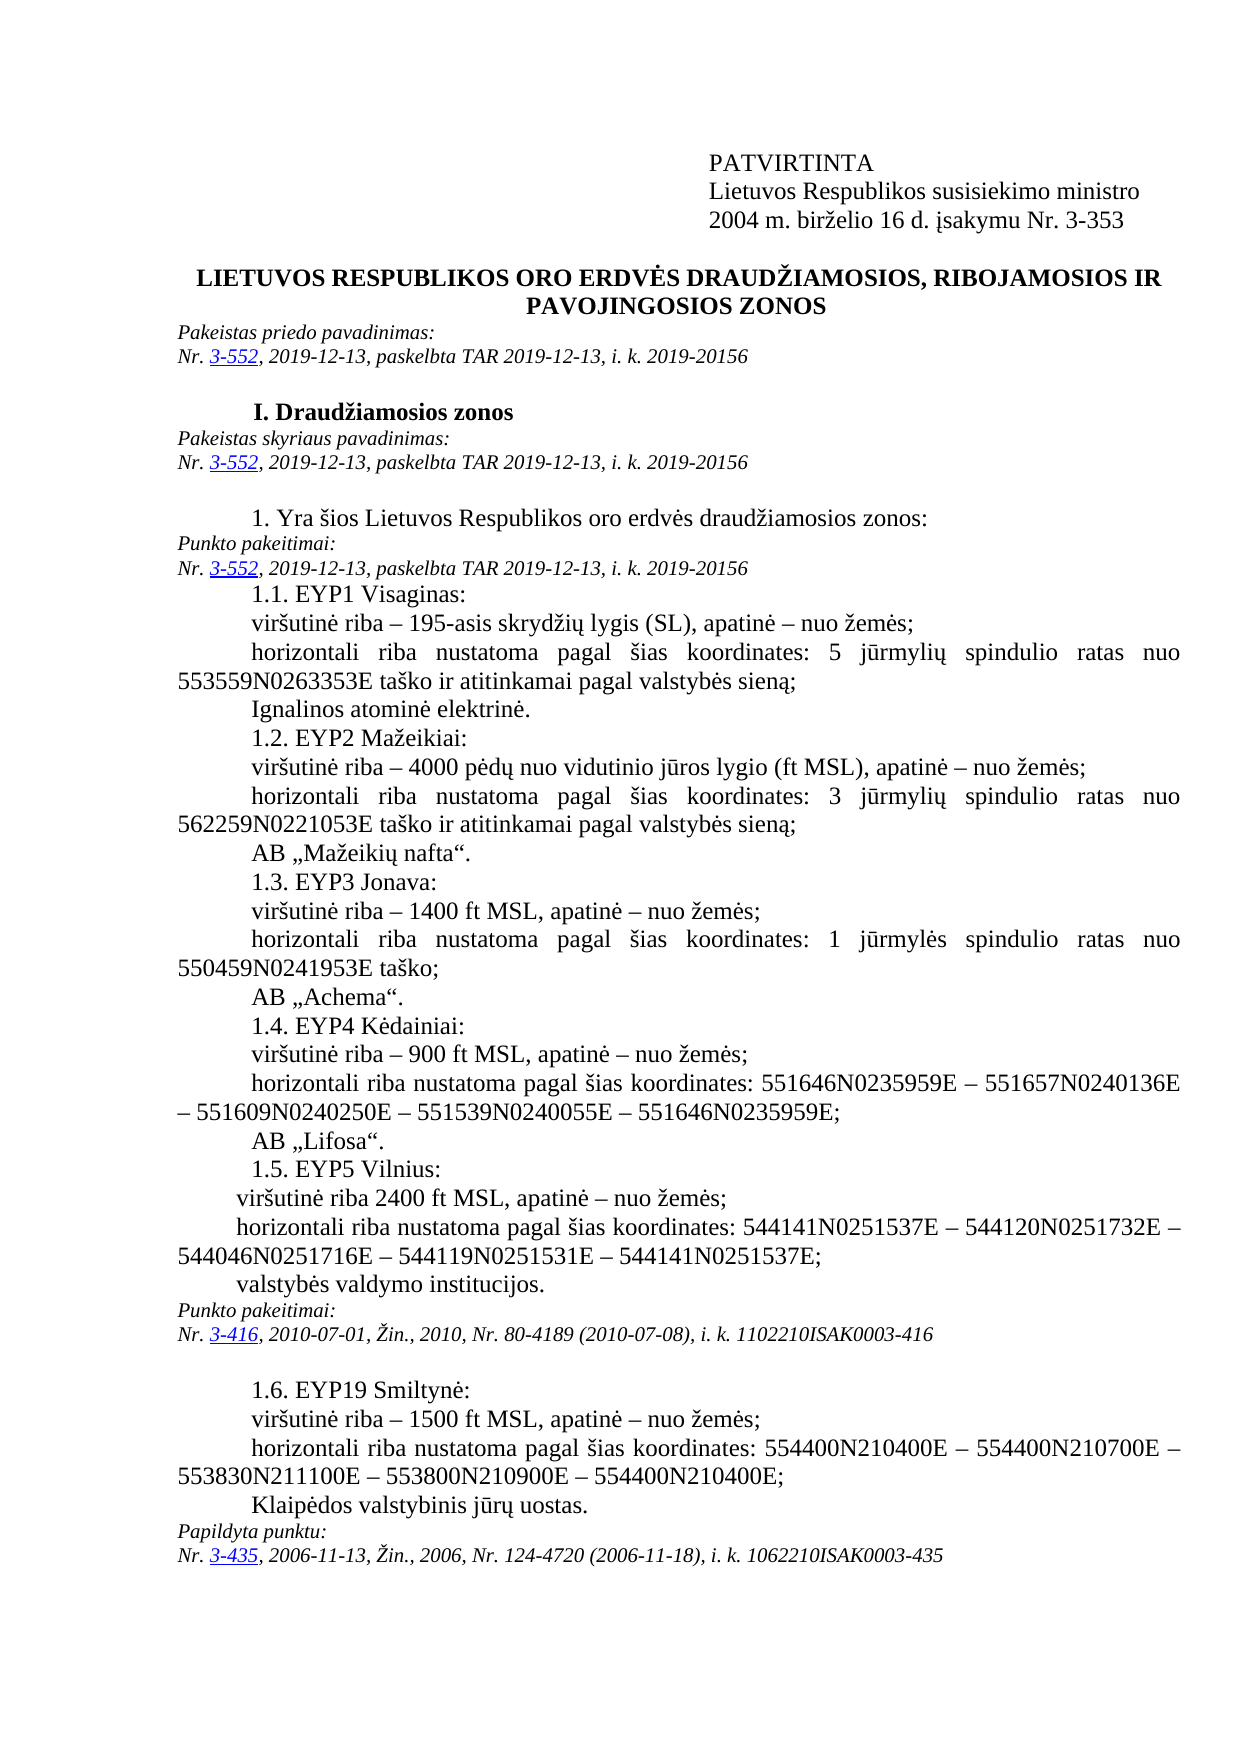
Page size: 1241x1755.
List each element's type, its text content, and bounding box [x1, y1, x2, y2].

text AB „Mažeikių nafta“. [177, 838, 1181, 867]
text horizontali riba nustatoma pagal šias koordinates: 551646N0235959E – 551657N0240136E – 551609N0240250E – 551539N0240055E – 551646N0235959E; [177, 1068, 1181, 1126]
text 1.3. EYP3 Jonava: [177, 867, 1181, 896]
text PATVIRTINTA [709, 148, 1181, 176]
text 1.6. EYP19 Smiltynė: [177, 1375, 1181, 1404]
text Pakeistas skyriaus pavadinimas: [177, 426, 1181, 450]
text horizontali riba nustatoma pagal šias koordinates: 544141N0251537E – 544120N0251732E – 544046N0251716E – 544119N0251531E – 544141N0251537E; [177, 1212, 1181, 1269]
text 1.4. EYP4 Kėdainiai: [177, 1011, 1181, 1039]
text horizontali riba nustatoma pagal šias koordinates: 3 jūrmylių spindulio ratas nuo 562259N0221053E taško ir atitinkamai pagal valstybės sieną; [177, 781, 1181, 838]
text Nr. 3-552, 2019-12-13, paskelbta TAR 2019-12-13, i. k. 2019-20156 [177, 555, 1181, 579]
text Lietuvos Respublikos susisiekimo ministro [177, 176, 1181, 205]
text Nr. 3-552, 2019-12-13, paskelbta TAR 2019-12-13, i. k. 2019-20156 [177, 344, 1181, 368]
text viršutinė riba – 1500 ft MSL, apatinė – nuo žemės; [177, 1404, 1181, 1433]
text horizontali riba nustatoma pagal šias koordinates: 5 jūrmylių spindulio ratas nuo 553559N0263353E taško ir atitinkamai pagal valstybės sieną; [177, 637, 1181, 694]
text horizontali riba nustatoma pagal šias koordinates: 554400N210400E – 554400N210700E – 553830N211100E – 553800N210900E – 554400N210400E; [177, 1433, 1181, 1490]
text 1.5. EYP5 Vilnius: [177, 1154, 1181, 1183]
text Nr. 3-416, 2010-07-01, Žin., 2010, Nr. 80-4189 (2010-07-08), i. k. 1102210ISAK0003-416 [177, 1322, 1181, 1346]
text viršutinė riba – 4000 pėdų nuo vidutinio jūros lygio (ft MSL), apatinė – nuo žemės; [177, 752, 1181, 781]
text viršutinė riba – 1400 ft MSL, apatinė – nuo žemės; [177, 896, 1181, 924]
text 1.1. EYP1 Visaginas: [177, 579, 1181, 608]
text viršutinė riba – 900 ft MSL, apatinė – nuo žemės; [177, 1039, 1181, 1068]
text Pakeistas priedo pavadinimas: [177, 320, 1181, 344]
text 1.2. EYP2 Mažeikiai: [177, 723, 1181, 752]
text Papildyta punktu: [177, 1519, 1181, 1543]
text Nr. 3-435, 2006-11-13, Žin., 2006, Nr. 124-4720 (2006-11-18), i. k. 1062210ISAK0003-435 [177, 1543, 1181, 1567]
text Punkto pakeitimai: [177, 1298, 1181, 1322]
text viršutinė riba 2400 ft MSL, apatinė – nuo žemės; [177, 1183, 1181, 1212]
text horizontali riba nustatoma pagal šias koordinates: 1 jūrmylės spindulio ratas nuo 550459N0241953E taško; [177, 924, 1181, 982]
text AB „Lifosa“. [177, 1126, 1181, 1154]
text Klaipėdos valstybinis jūrų uostas. [177, 1490, 1181, 1519]
text LIETUVOS RESPUBLIKOS ORO ERDVĖS DRAUDŽIAMOSIOS, RIBOJAMOSIOS IR PAVOJINGOSIOS ZONOS [177, 263, 1181, 320]
text AB „Achema“. [177, 982, 1181, 1011]
text 2004 m. birželio 16 d. įsakymu Nr. 3-353 [177, 205, 1181, 234]
text Punkto pakeitimai: [177, 531, 1181, 555]
text I. Draudžiamosios zonos [177, 397, 1181, 426]
text 1. Yra šios Lietuvos Respublikos oro erdvės draudžiamosios zonos: [177, 503, 1181, 531]
text Nr. 3-552, 2019-12-13, paskelbta TAR 2019-12-13, i. k. 2019-20156 [177, 450, 1181, 474]
text Ignalinos atominė elektrinė. [177, 694, 1181, 723]
text valstybės valdymo institucijos. [177, 1269, 1181, 1298]
text viršutinė riba – 195-asis skrydžių lygis (SL), apatinė – nuo žemės; [177, 608, 1181, 637]
